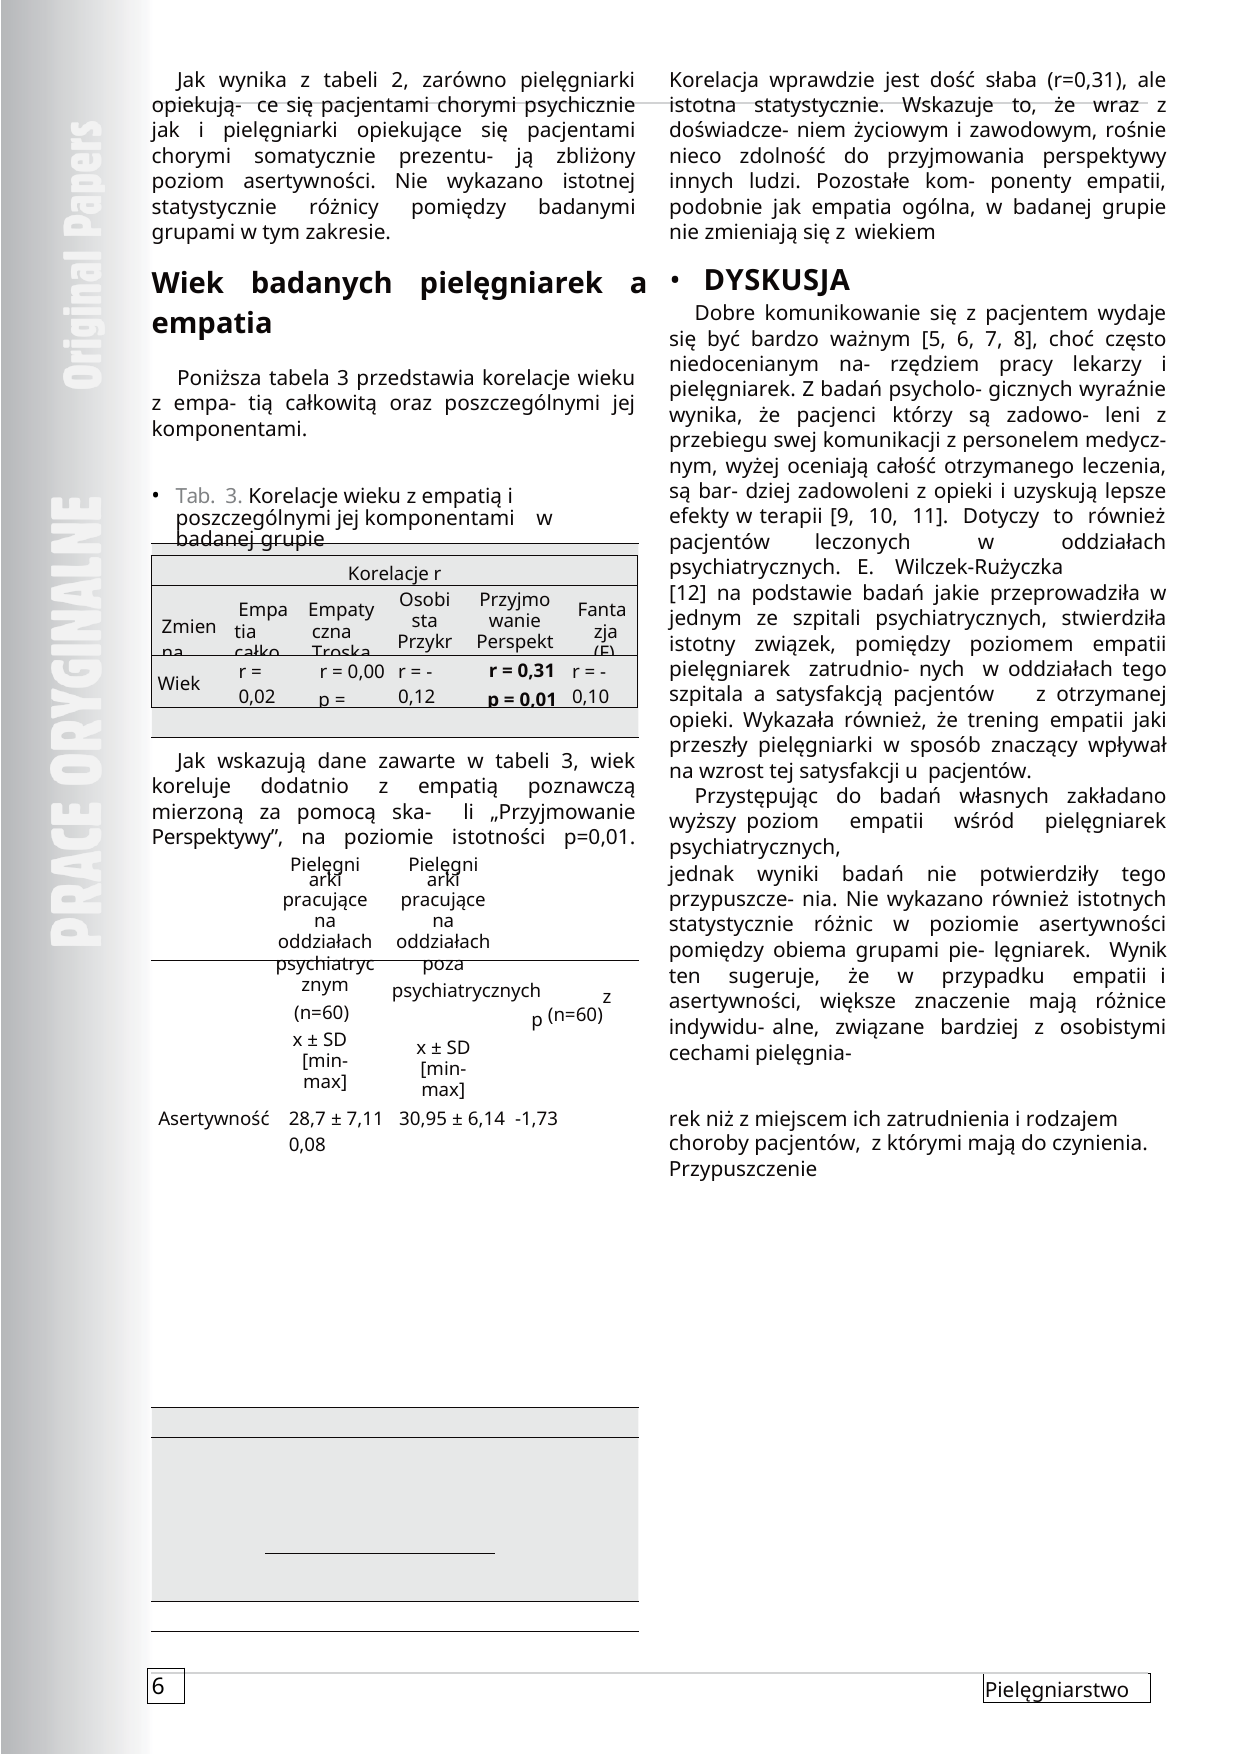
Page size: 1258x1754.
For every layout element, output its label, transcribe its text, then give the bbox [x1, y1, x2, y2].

text x ± SD [139, 1029, 347, 1051]
text x ± SD [405, 1037, 481, 1059]
table_cell Fantazja (F) [566, 586, 637, 654]
table_cell Empatyczna Troska (ET) [301, 586, 385, 654]
text pracujące na oddziałach poza [394, 889, 492, 974]
table_cell r = 0,00 p = 0,92 [301, 656, 385, 707]
table_cell Empatia całkowita [223, 586, 301, 654]
table_cell Przyjmowanie Perspektywy (PP) [464, 586, 566, 654]
text Przystępując do badań własnych zakładano wyższy poziom empatii wśród pielęgniarek psychiatrycznych, [669, 783, 1167, 859]
text Poniższa tabela 3 przedstawia korelacje wieku z empa- tią całkowitą oraz poszczególnymi jej komponentami. [151, 365, 635, 441]
text Pielęgniarki [287, 859, 363, 889]
text Jak wskazują dane zawarte w tabeli 3, wiek koreluje dodatnio z empatią poznawczą mierzoną za pomocą ska- li „Przyjmowanie Perspektywy”, na poziomie istotności p=0,01. [151, 748, 636, 850]
table_cell Zmienna [152, 586, 223, 654]
text Pielęgniarki [405, 859, 481, 889]
subtitle DYSKUSJA [669, 259, 1179, 299]
table_cell r = -0,12 p =0,20 [385, 656, 463, 707]
text Jak wynika z tabeli 2, zarówno pielęgniarki opiekują- ce się pacjentami chorymi psychicznie jak i pielęgniarki opiekujące się pacjentami chorymi somatycznie prezentu- ją zbliżony poziom asertywności. Nie wykazano istotnej statystycznie różnicy pomiędzy badanymi grupami w tym zakresie. [151, 67, 636, 244]
text (n=60) [139, 999, 349, 1025]
text Dobre komunikowanie się z pacjentem wydaje się być bardzo ważnym [5, 6, 7, 8], choć często niedocenianym na- rzędziem pracy lekarzy i pielęgniarek. Z badań psycholo- gicznych wyraźnie wynika, że pacjenci którzy są zadowo- leni z przebiegu swej komunikacji z personelem medycz- nym, wyżej oceniają całość otrzymanego leczenia, są bar- dziej zadowoleni z opieki i uzyskują lepsze efekty w terapii [9, 10, 11]. Dotyczy to również pacjentów leczonych w oddziałach psychiatrycznych. E. Wilczek-Rużyczka [669, 300, 1167, 580]
text rek niż z miejscem ich zatrudnienia i rodzajem choroby pacjentów, z którymi mają do czynienia. Przypuszczenie [669, 1106, 1168, 1182]
table_cell r = 0,31 p = 0,01 [464, 656, 566, 707]
table_header Korelacje r Pearsona [152, 556, 637, 585]
table_cell r = -0,10 p = 0,28 [566, 656, 637, 707]
text psychiatrycznych z p (n=60) [392, 975, 614, 1032]
text [12] na podstawie badań jakie przeprowadziła w jednym ze szpitali psychiatrycznych, stwierdziła istotny związek, pomiędzy poziomem empatii pielęgniarek zatrudnio- nych w oddziałach tego szpitala a satysfakcją pacjentów z otrzymanej opieki. Wykazała również, że trening empatii jaki przeszły pielęgniarki w sposób znaczący wpływał na wzrost tej satysfakcji u pacjentów. [669, 580, 1167, 783]
list Tab. 3. Korelacje wieku z empatią i poszczególnymi jej komponentami w badanej grupie [151, 487, 636, 550]
table_cell Wiek [152, 656, 223, 707]
picture [1, 0, 153, 1754]
table_cell r = 0,02 p = 0,84 [223, 656, 301, 707]
text Korelacja wprawdzie jest dość słaba (r=0,31), ale istotna statystycznie. Wskazuje to, że wraz z doświadcze- niem życiowym i zawodowym, rośnie nieco zdolność do przyjmowania perspektywy innych ludzi. Pozostałe kom- ponenty empatii, podobnie jak empatia ogólna, w badanej grupie nie zmieniają się z wiekiem [669, 67, 1167, 244]
text [min-max] [405, 1059, 481, 1101]
picture [148, 1669, 153, 1703]
table_cell Osobista Przykrość (OP) [385, 586, 463, 654]
text jednak wyniki badań nie potwierdziły tego przypuszcze- nia. Nie wykazano również istotnych statystycznie różnic w poziomie asertywności pomiędzy obiema grupami pie- lęgniarek. Wynik ten sugeruje, że w przypadku empatii i asertywności, większe znaczenie mają różnice indywidu- alne, związane bardziej z osobistymi cechami pielęgnia- [668, 861, 1167, 1066]
text [min-max] [287, 1051, 363, 1093]
text Asertywność 28,7 ± 7,11 30,95 ± 6,14 -1,73 0,08 [158, 1105, 623, 1156]
subtitle Wiek badanych pielęgniarek a empatia [151, 262, 648, 342]
text pracujące na oddziałach psychiatrycznym [274, 889, 376, 996]
